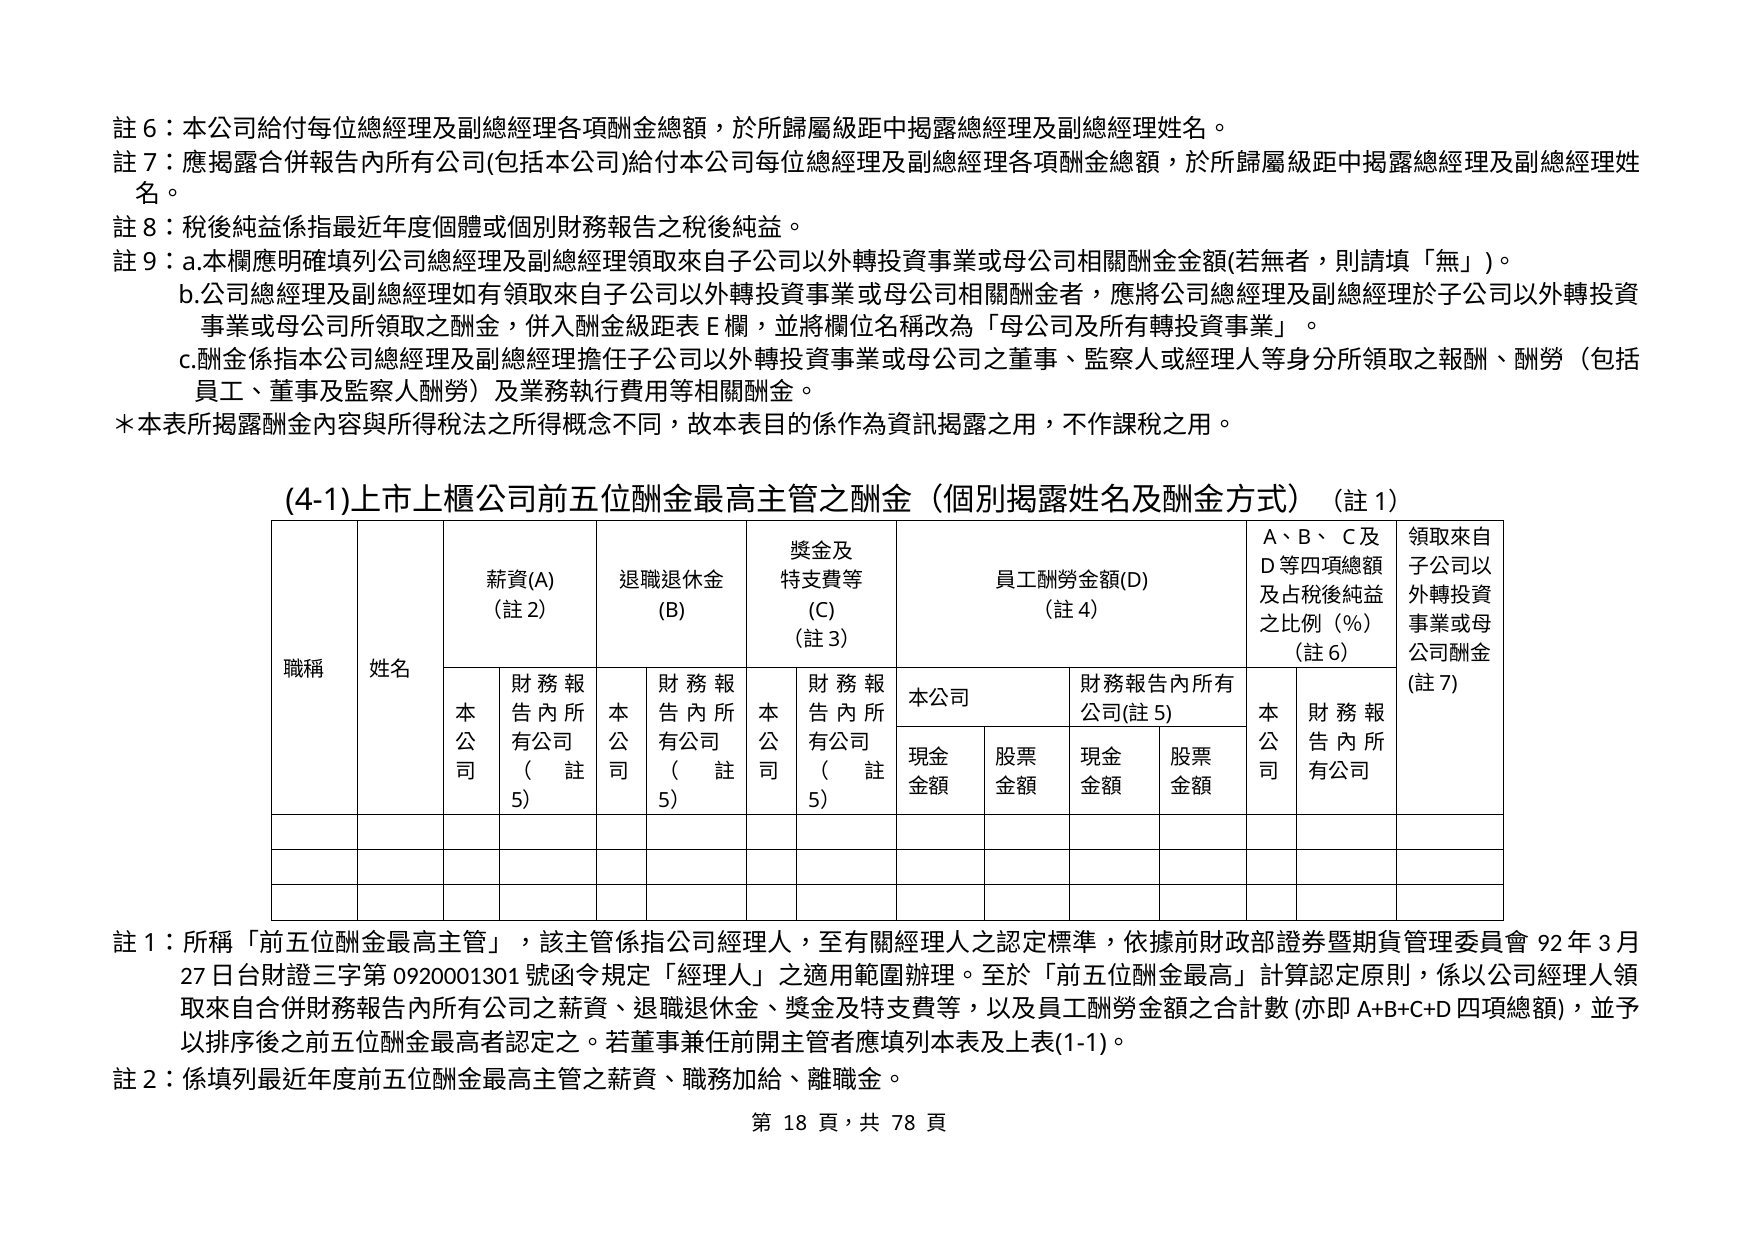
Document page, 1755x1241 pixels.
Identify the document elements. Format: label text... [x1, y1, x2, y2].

table_cell 本公司 [897, 668, 1069, 726]
table_cell [500, 885, 596, 920]
table_cell 本公司 [597, 668, 646, 813]
text b.公司總經理及副總經理如有領取來自子公司以外轉投資事業或母公司相關酬金者，應將公司總經理及副總經理於子公司以外轉投資事業或母公司所領取之酬金，併入酬金級距表E欄，並將欄位名稱改為「母公司及所有轉投資事業」。 [178, 279, 1641, 341]
table_header A、B、 C及D等四項總額及占稅後純益之比例（％） （註6） [1247, 521, 1396, 667]
table_cell 財務報告內所有公司 （註5） [500, 668, 596, 813]
table_cell 財務報告內所有公司 （註5） [647, 668, 746, 813]
table_cell [647, 885, 746, 920]
table_cell 財務報告內所有公司 [1297, 668, 1396, 813]
text 註2：係填列最近年度前五位酬金最高主管之薪資、職務加給、離職金。 [112, 1062, 1626, 1095]
text ＊本表所揭露酬金內容與所得稅法之所得概念不同，故本表目的係作為資訊揭露之用，不作課稅之用。 [112, 409, 1641, 440]
table_cell [444, 850, 499, 884]
table_cell [647, 850, 746, 884]
table_header 姓名 [358, 521, 443, 813]
table_cell [1160, 885, 1246, 920]
table_cell [1070, 815, 1159, 849]
text c.酬金係指本公司總經理及副總經理擔任子公司以外轉投資事業或母公司之董事、監察人或經理人等身分所領取之報酬、酬勞（包括員工、董事及監察人酬勞）及業務執行費用等相關酬金。 [178, 344, 1641, 406]
table_cell 股票 金額 [985, 727, 1069, 813]
table_cell [1070, 885, 1159, 920]
table_cell [1247, 885, 1296, 920]
table_cell [444, 815, 499, 849]
table_cell [1397, 885, 1503, 920]
table_cell [1247, 850, 1296, 884]
table_cell [1070, 850, 1159, 884]
table_cell [1160, 815, 1246, 849]
table_cell [500, 815, 596, 849]
table_cell 財務報告內所有公司(註5) [1070, 668, 1246, 726]
table_cell [1297, 815, 1396, 849]
table_cell [747, 885, 796, 920]
table_cell [1297, 850, 1396, 884]
table_cell [747, 815, 796, 849]
table_cell [747, 850, 796, 884]
text 註6：本公司給付每位總經理及副總經理各項酬金總額，於所歸屬級距中揭露總經理及副總經理姓名。 [112, 113, 1641, 144]
table_cell [985, 850, 1069, 884]
table_cell [897, 815, 984, 849]
table_header 員工酬勞金額(D) （註4） [897, 521, 1246, 667]
table_cell [897, 885, 984, 920]
table_cell [272, 850, 357, 884]
table_header 薪資(A) （註2） [444, 521, 596, 667]
table_cell [597, 885, 646, 920]
table_cell [647, 815, 746, 849]
table_cell [797, 815, 896, 849]
table_cell 財務報告內所有公司 （註5） [797, 668, 896, 813]
table_cell [1397, 815, 1503, 849]
table_cell [272, 815, 357, 849]
table_cell [1160, 850, 1246, 884]
table_header 職稱 [272, 521, 357, 813]
table_cell 本公司 [444, 668, 499, 813]
table_header 領取來自子公司以外轉投資事業或母公司酬金 (註7) [1397, 521, 1503, 813]
table_cell [444, 885, 499, 920]
table_header 獎金及 特支費等 (C) （註3） [747, 521, 896, 667]
table_cell 股票 金額 [1160, 727, 1246, 813]
table_cell [1397, 850, 1503, 884]
table_cell 現金 金額 [1070, 727, 1159, 813]
table_cell [358, 815, 443, 849]
table_cell [897, 850, 984, 884]
table_header 退職退休金(B) [597, 521, 746, 667]
text 註1：所稱「前五位酬金最高主管」，該主管係指公司經理人，至有關經理人之認定標準，依據前財政部證券暨期貨管理委員會92年3月27日台財證三字第0920001301號函令規定「經理人」之適用範圍辦理。至於「前五位酬金最高」計算認定原則，係以公司經理人領取來自合併財務報告內所有公司之薪資、退職退休金、獎金及特支費等，以及員工酬勞金額之合計數(亦即A+B+C+D四項總額)，並予以排序後之前五位酬金最高者認定之。若董事兼任前開主管者應填列本表及上表(1-1)。 [112, 924, 1641, 1058]
text 註9：a.本欄應明確填列公司總經理及副總經理領取來自子公司以外轉投資事業或母公司相關酬金金額(若無者，則請填「無」)。 [112, 245, 1641, 276]
table_cell [358, 850, 443, 884]
table_cell [985, 885, 1069, 920]
table_cell 現金 金額 [897, 727, 984, 813]
table_cell [597, 850, 646, 884]
text 註7：應揭露合併報告內所有公司(包括本公司)給付本公司每位總經理及副總經理各項酬金總額，於所歸屬級距中揭露總經理及副總經理姓名。 [112, 146, 1641, 209]
table_cell [500, 850, 596, 884]
text (4-1)上市上櫃公司前五位酬金最高主管之酬金（個別揭露姓名及酬金方式）（註1） [75, 474, 1623, 520]
table_cell [272, 885, 357, 920]
table_cell [1297, 885, 1396, 920]
text 註8：稅後純益係指最近年度個體或個別財務報告之稅後純益。 [112, 211, 1641, 243]
table_cell [797, 885, 896, 920]
table_cell 本公司 [1247, 668, 1296, 813]
table_cell [358, 885, 443, 920]
table_cell [797, 850, 896, 884]
table_cell [597, 815, 646, 849]
table_cell [1247, 815, 1296, 849]
table_cell 本公司 [747, 668, 796, 813]
table_cell [985, 815, 1069, 849]
